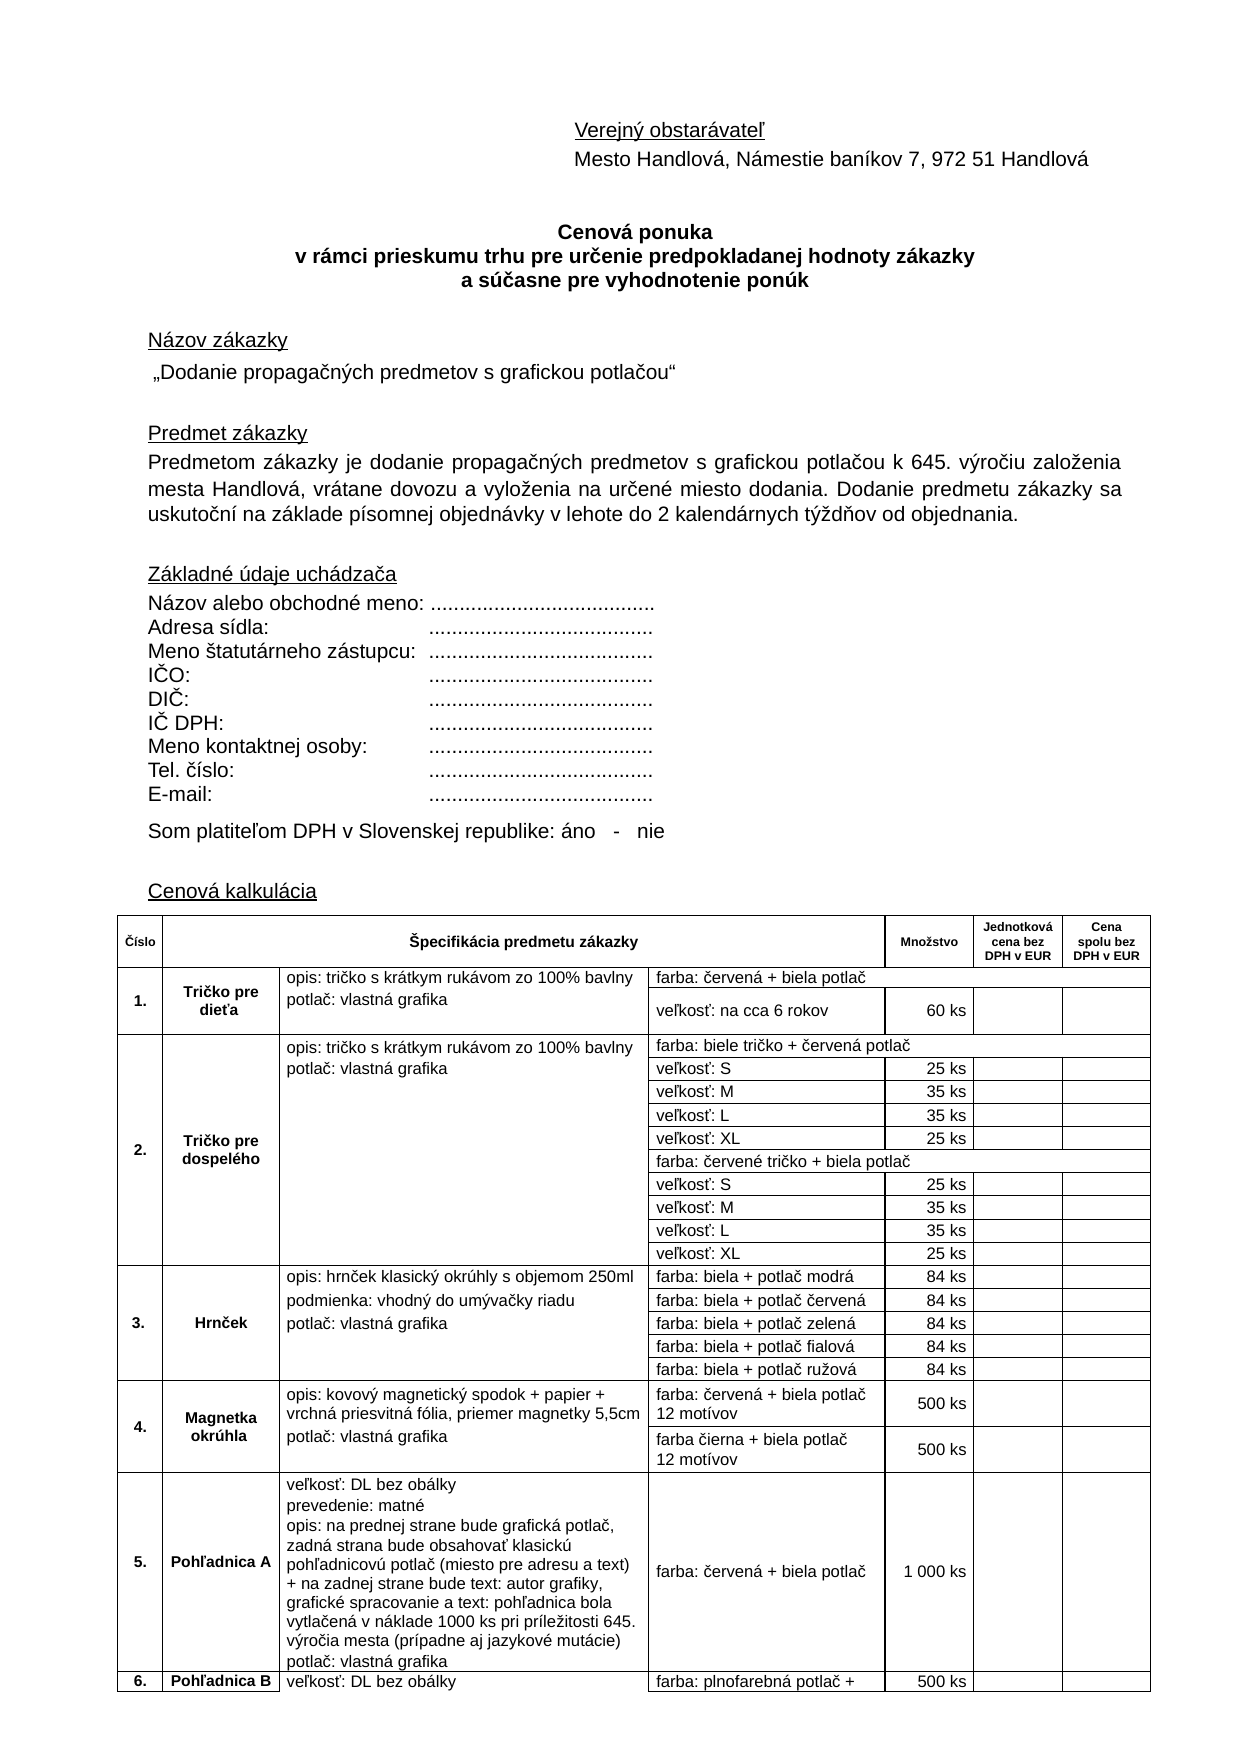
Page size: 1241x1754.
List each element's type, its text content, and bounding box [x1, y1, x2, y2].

table_cell [974, 1081, 1062, 1103]
table_cell veľkosť: L [649, 1104, 884, 1126]
table_cell Tričko pre dieťa [163, 968, 279, 1033]
table_cell [1063, 1173, 1150, 1195]
table_cell 35 ks [886, 1196, 973, 1218]
table_cell [974, 1335, 1062, 1357]
table_cell [974, 1243, 1062, 1265]
table_cell veľkosť: XL [649, 1243, 884, 1265]
table_cell farba: červená + biela potlač [649, 968, 973, 987]
table_cell 60 ks [886, 988, 973, 1033]
table_cell veľkosť: M [649, 1196, 884, 1218]
table_cell 6. [118, 1672, 162, 1691]
table_cell 3. [118, 1266, 162, 1380]
table_cell 25 ks [886, 1243, 973, 1265]
table_cell prevedenie: matné [280, 1495, 648, 1515]
table_header Jednotková cena bez DPH v EUR [974, 916, 1062, 967]
table_cell farba: červená + biela potlač [649, 1473, 884, 1671]
table_cell farba: biela + potlač modrá [649, 1266, 884, 1288]
table_cell veľkosť: M [649, 1081, 884, 1103]
table_cell [1063, 1473, 1150, 1671]
table_cell opis: kovový magnetický spodok + papier + vrchná priesvitná fólia, priemer magnetky 5,5cm [280, 1381, 648, 1426]
table_cell [1063, 1381, 1150, 1426]
text DIČ: ....................................... [148, 686, 1122, 710]
table_cell farba: biela + potlač fialová [649, 1335, 884, 1357]
table_cell veľkosť: XL [649, 1127, 884, 1149]
table_cell farba: plnofarebná potlač + [649, 1672, 884, 1691]
table_cell [280, 1172, 648, 1195]
table_cell Pohľadnica A [163, 1473, 279, 1650]
table_cell [974, 1381, 1062, 1426]
table_cell Pohľadnica B [163, 1672, 279, 1691]
table_cell 84 ks [886, 1358, 973, 1380]
table_cell potlač: vlastná grafika [280, 1426, 648, 1472]
text Cenová kalkulácia [148, 878, 1122, 902]
table_cell 25 ks [886, 1127, 973, 1149]
table_cell [1063, 1058, 1150, 1080]
text Predmetom zákazky je dodanie propagačných predmetov s grafickou potlačou k 645. výročiu založenia mesta Handlová, vrátane dovozu a vyloženia na určené miesto dodania. Dodanie predmetu zákazky sa uskutoční na základe písomnej objednávky v lehote do 2 kalendárnych týždňov od objednania. [148, 450, 1122, 526]
table_cell opis: na prednej strane bude grafická potlač, zadná strana bude obsahovať klasickú pohľadnicovú potlač (miesto pre adresu a text) + na zadnej strane bude text: autor grafiky, grafické spracovanie a text: pohľadnica bola vytlačená v náklade 1000 ks pri príležitosti 645. výročia mesta (prípadne aj jazykové mutácie) [280, 1515, 648, 1650]
table_cell [280, 1334, 648, 1357]
text IČ DPH: ....................................... [148, 710, 1122, 734]
text Adresa sídla: ....................................... [148, 614, 1122, 638]
table_cell 1 000 ks [886, 1473, 973, 1671]
text Meno kontaktnej osoby: ....................................... [148, 734, 1122, 758]
table_cell 35 ks [886, 1081, 973, 1103]
table_cell opis: tričko s krátkym rukávom zo 100% bavlny [280, 968, 648, 987]
table_cell 25 ks [886, 1173, 973, 1195]
table_cell farba čierna + biela potlač 12 motívov [649, 1427, 884, 1472]
table_cell 84 ks [886, 1266, 973, 1288]
table_cell 84 ks [886, 1289, 973, 1311]
table_cell veľkosť: S [649, 1058, 884, 1080]
table_cell [974, 1672, 1062, 1691]
table_cell [1063, 988, 1150, 1033]
table_cell 84 ks [886, 1335, 973, 1357]
table_cell [974, 1289, 1062, 1311]
table_cell [1063, 1335, 1150, 1357]
table_cell veľkosť: DL bez obálky [280, 1473, 648, 1495]
text IČO: ....................................... [148, 662, 1122, 686]
text Meno štatutárneho zástupcu: ....................................... [148, 638, 1122, 662]
table_header Množstvo [886, 916, 973, 967]
table_cell [1063, 1266, 1150, 1288]
text Som platiteľom DPH v Slovenskej republike: áno - nie [148, 819, 1122, 843]
table_cell [280, 1080, 648, 1103]
table_cell farba: biela + potlač ružová [649, 1358, 884, 1380]
table_cell [974, 988, 1062, 1033]
text Predmet zákazky [148, 421, 1122, 445]
table_cell [280, 1219, 648, 1242]
text Tel. číslo: ....................................... [148, 758, 1122, 782]
table_cell [1063, 1243, 1150, 1265]
text Cenová ponuka [148, 220, 1122, 244]
table_cell opis: hrnček klasický okrúhly s objemom 250ml [280, 1266, 648, 1288]
table_cell [1063, 1104, 1150, 1126]
table_cell opis: tričko s krátkym rukávom zo 100% bavlny [280, 1035, 648, 1057]
table_cell [974, 1196, 1062, 1218]
table_cell [974, 1312, 1062, 1334]
table_cell farba: červené tričko + biela potlač [649, 1150, 1150, 1172]
text a súčasne pre vyhodnotenie ponúk [148, 268, 1122, 292]
table_cell 500 ks [886, 1427, 973, 1472]
table_cell farba: biela + potlač červená [649, 1289, 884, 1311]
table_cell Magnetka okrúhla [163, 1381, 279, 1472]
table_cell 35 ks [886, 1220, 973, 1242]
table_cell [974, 1220, 1062, 1242]
table_cell farba: biela + potlač zelená [649, 1312, 884, 1334]
table_cell [1063, 1427, 1150, 1472]
table_cell [974, 1427, 1062, 1472]
table_cell farba: červená + biela potlač 12 motívov [649, 1381, 884, 1426]
table_cell [974, 1473, 1062, 1671]
table_cell [280, 1103, 648, 1126]
table_cell [118, 1650, 162, 1671]
table_cell [280, 1010, 648, 1033]
table_cell potlač: vlastná grafika [280, 987, 648, 1010]
table_cell [1063, 1312, 1150, 1334]
table_cell [974, 1266, 1062, 1288]
table_header Špecifikácia predmetu zákazky [163, 916, 884, 967]
table_cell [1063, 1127, 1150, 1149]
text „Dodanie propagačných predmetov s grafickou potlačou“ [148, 357, 1122, 385]
table_cell [280, 1126, 648, 1149]
table_cell [280, 1149, 648, 1172]
table_cell 2. [118, 1035, 162, 1265]
table_cell [974, 1173, 1062, 1195]
table_cell veľkosť: S [649, 1173, 884, 1195]
table_cell 5. [118, 1473, 162, 1650]
table_header Číslo [118, 916, 162, 967]
text v rámci prieskumu trhu pre určenie predpokladanej hodnoty zákazky [148, 244, 1122, 268]
text Základné údaje uchádzača [148, 562, 1122, 586]
table_cell [974, 1104, 1062, 1126]
table_cell [1063, 1220, 1150, 1242]
table_cell potlač: vlastná grafika [280, 1057, 648, 1080]
table_cell [974, 968, 1062, 987]
text E-mail: ....................................... [148, 782, 1122, 806]
table_cell veľkosť: na cca 6 rokov [649, 988, 884, 1033]
text Názov zákazky [148, 328, 1122, 352]
table_header Cena spolu bez DPH v EUR [1063, 916, 1150, 967]
table_cell [280, 1242, 648, 1265]
table_cell [280, 1195, 648, 1218]
table_cell 500 ks [886, 1672, 973, 1691]
table_cell 1. [118, 968, 162, 1033]
table_cell Tričko pre dospelého [163, 1035, 279, 1265]
table_cell [1063, 1196, 1150, 1218]
table_cell [280, 1357, 648, 1380]
table_cell 4. [118, 1381, 162, 1472]
table_cell potlač: vlastná grafika [280, 1311, 648, 1334]
table_cell potlač: vlastná grafika [280, 1650, 648, 1671]
table_cell [1063, 1289, 1150, 1311]
table_cell [163, 1650, 279, 1671]
table_cell Hrnček [163, 1266, 279, 1380]
table_cell 35 ks [886, 1104, 973, 1126]
table_cell 500 ks [886, 1381, 973, 1426]
table_cell [974, 1358, 1062, 1380]
text Názov alebo obchodné meno: ....................................... [148, 591, 1122, 614]
text Mesto Handlová, Námestie baníkov 7, 972 51 Handlová [516, 147, 1122, 171]
table_cell veľkosť: L [649, 1220, 884, 1242]
table_cell 84 ks [886, 1312, 973, 1334]
table_cell [1062, 968, 1150, 987]
table_cell podmienka: vhodný do umývačky riadu [280, 1288, 648, 1311]
table_cell 25 ks [886, 1058, 973, 1080]
table_cell [974, 1058, 1062, 1080]
table_cell [1063, 1358, 1150, 1380]
table_cell [974, 1127, 1062, 1149]
table_cell veľkosť: DL bez obálky [280, 1672, 648, 1691]
table_cell [1063, 1081, 1150, 1103]
text Verejný obstarávateľ [148, 118, 1122, 142]
table_cell farba: biele tričko + červená potlač [649, 1035, 1150, 1057]
table_cell [1063, 1672, 1150, 1691]
